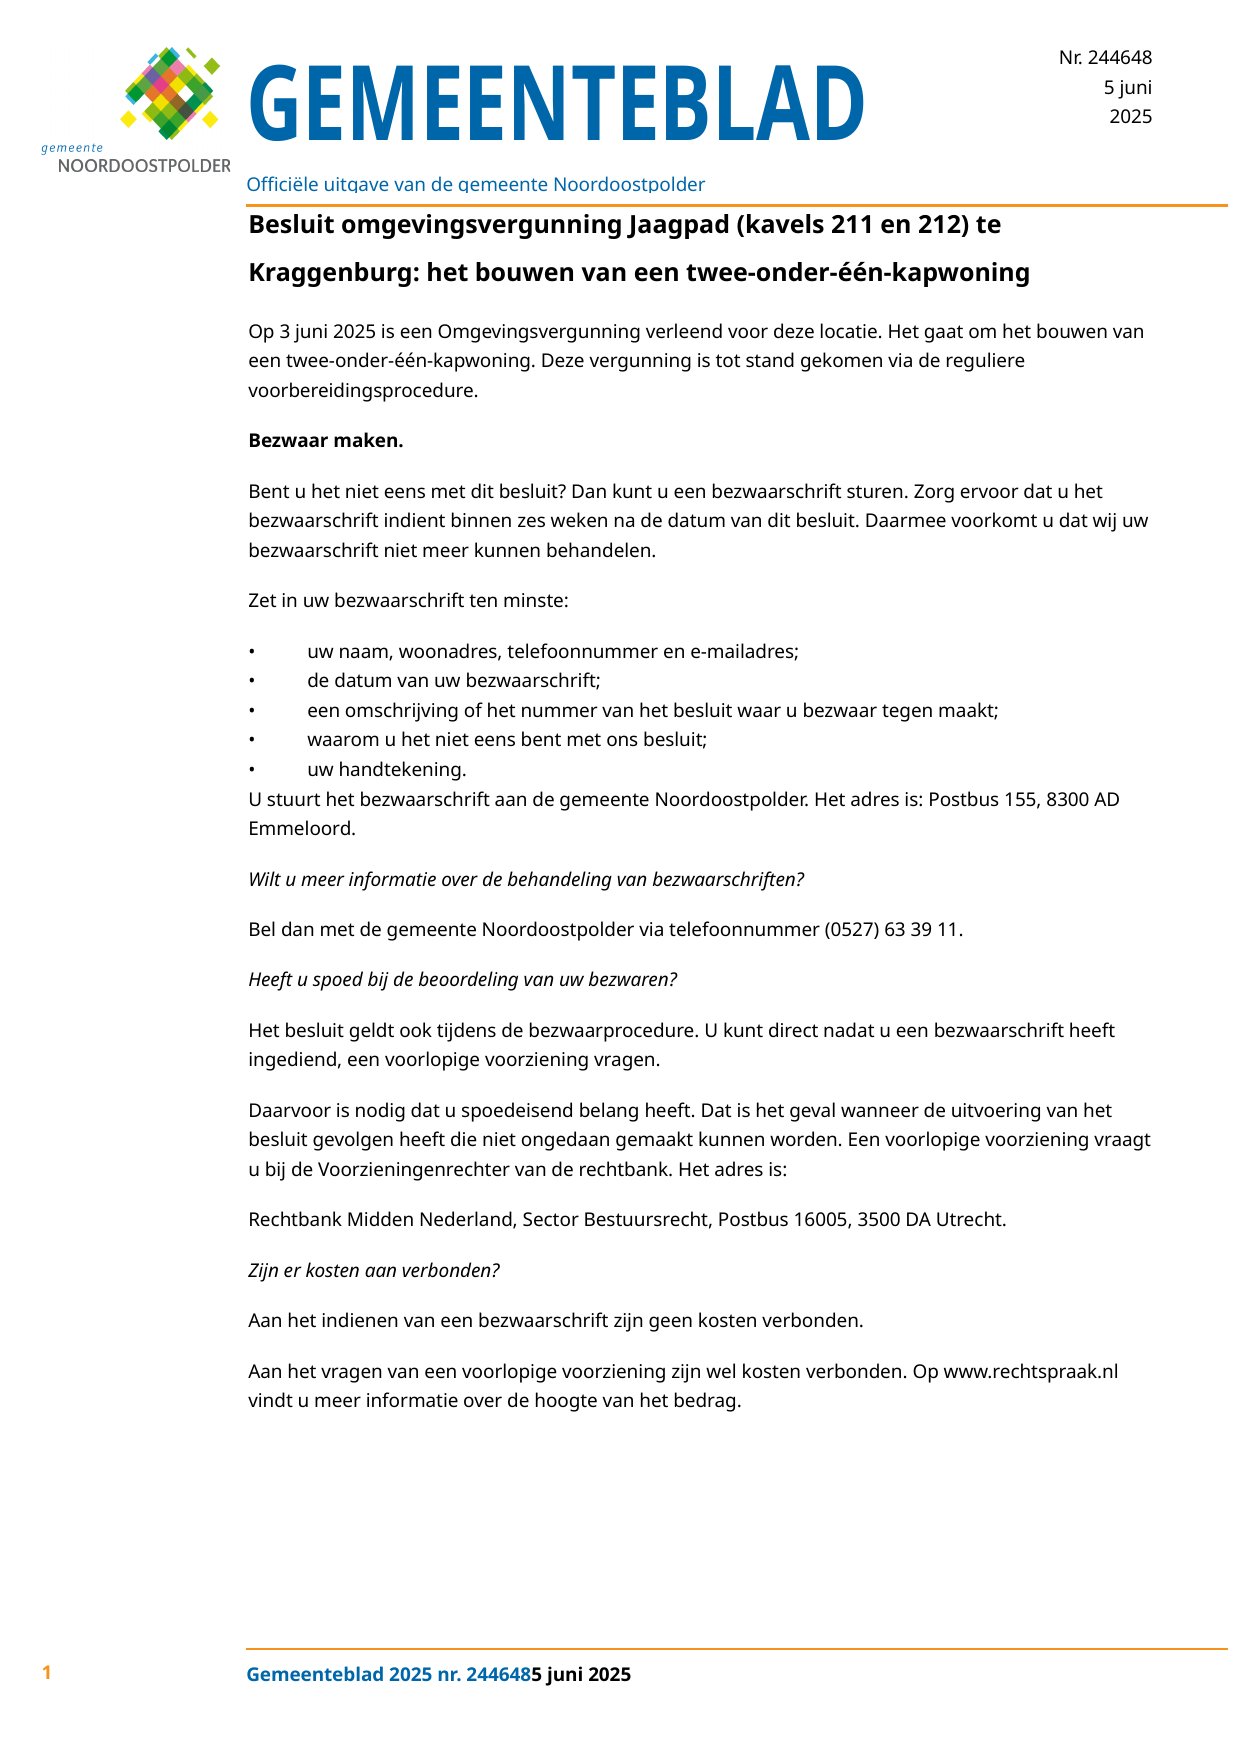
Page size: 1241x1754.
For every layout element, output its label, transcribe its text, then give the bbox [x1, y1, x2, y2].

text Heeft u spoed bij de beoordeling van uw bezwaren? [248, 967, 1152, 992]
text Het besluit geldt ook tijdens de bezwaarprocedure. U kunt direct nadat u een bezwaarschrift heeft ingediend, een voorlopige voorziening vragen. [248, 1017, 1152, 1072]
text Zet in uw bezwaarschrift ten minste: [248, 587, 1152, 613]
text U stuurt het bezwaarschrift aan de gemeente Noordoostpolder. Het adres is: Postbus 155, 8300 AD Emmeloord. [248, 786, 1152, 841]
text Daarvoor is nodig dat u spoedeisend belang heeft. Dat is het geval wanneer de uitvoering van het besluit gevolgen heeft die niet ongedaan gemaakt kunnen worden. Een voorlopige voorziening vraagt u bij de Voorzieningenrechter van de rechtbank. Het adres is: [248, 1097, 1152, 1182]
text Op 3 juni 2025 is een Omgevingsvergunning verleend voor deze locatie. Het gaat om het bouwen van een twee-onder-één-kapwoning. Deze vergunning is tot stand gekomen via de reguliere voorbereidingsprocedure. [248, 318, 1152, 403]
text Aan het vragen van een voorlopige voorziening zijn wel kosten verbonden. Op www.rechtspraak.nl vindt u meer informatie over de hoogte van het bedrag. [248, 1358, 1152, 1413]
list de datum van uw bezwaarschrift; [248, 667, 1152, 693]
list uw handtekening. [248, 756, 1152, 782]
text Zijn er kosten aan verbonden? [248, 1257, 1152, 1283]
text Wilt u meer informatie over de behandeling van bezwaarschriften? [248, 866, 1152, 892]
text Besluit omgevingsvergunning Jaagpad (kavels 211 en 212) te Kraggenburg: het bouwen van een twee-onder-één-kapwoning [248, 207, 1152, 288]
text Aan het indienen van een bezwaarschrift zijn geen kosten verbonden. [248, 1307, 1152, 1333]
text Bezwaar maken. [248, 427, 1152, 453]
picture [41, 47, 231, 172]
text Rechtbank Midden Nederland, Sector Bestuursrecht, Postbus 16005, 3500 DA Utrecht. [248, 1207, 1152, 1232]
text Bel dan met de gemeente Noordoostpolder via telefoonnummer (0527) 63 39 11. [248, 916, 1152, 942]
text Bent u het niet eens met dit besluit? Dan kunt u een bezwaarschrift sturen. Zorg ervoor dat u het bezwaarschrift indient binnen zes weken na de datum van dit besluit. Daarmee voorkomt u dat wij uw bezwaarschrift niet meer kunnen behandelen. [248, 478, 1152, 563]
list waarom u het niet eens bent met ons besluit; [248, 727, 1152, 752]
list uw naam, woonadres, telefoonnummer en e-mailadres; [248, 638, 1152, 664]
list een omschrijving of het nummer van het besluit waar u bezwaar tegen maakt; [248, 697, 1152, 723]
